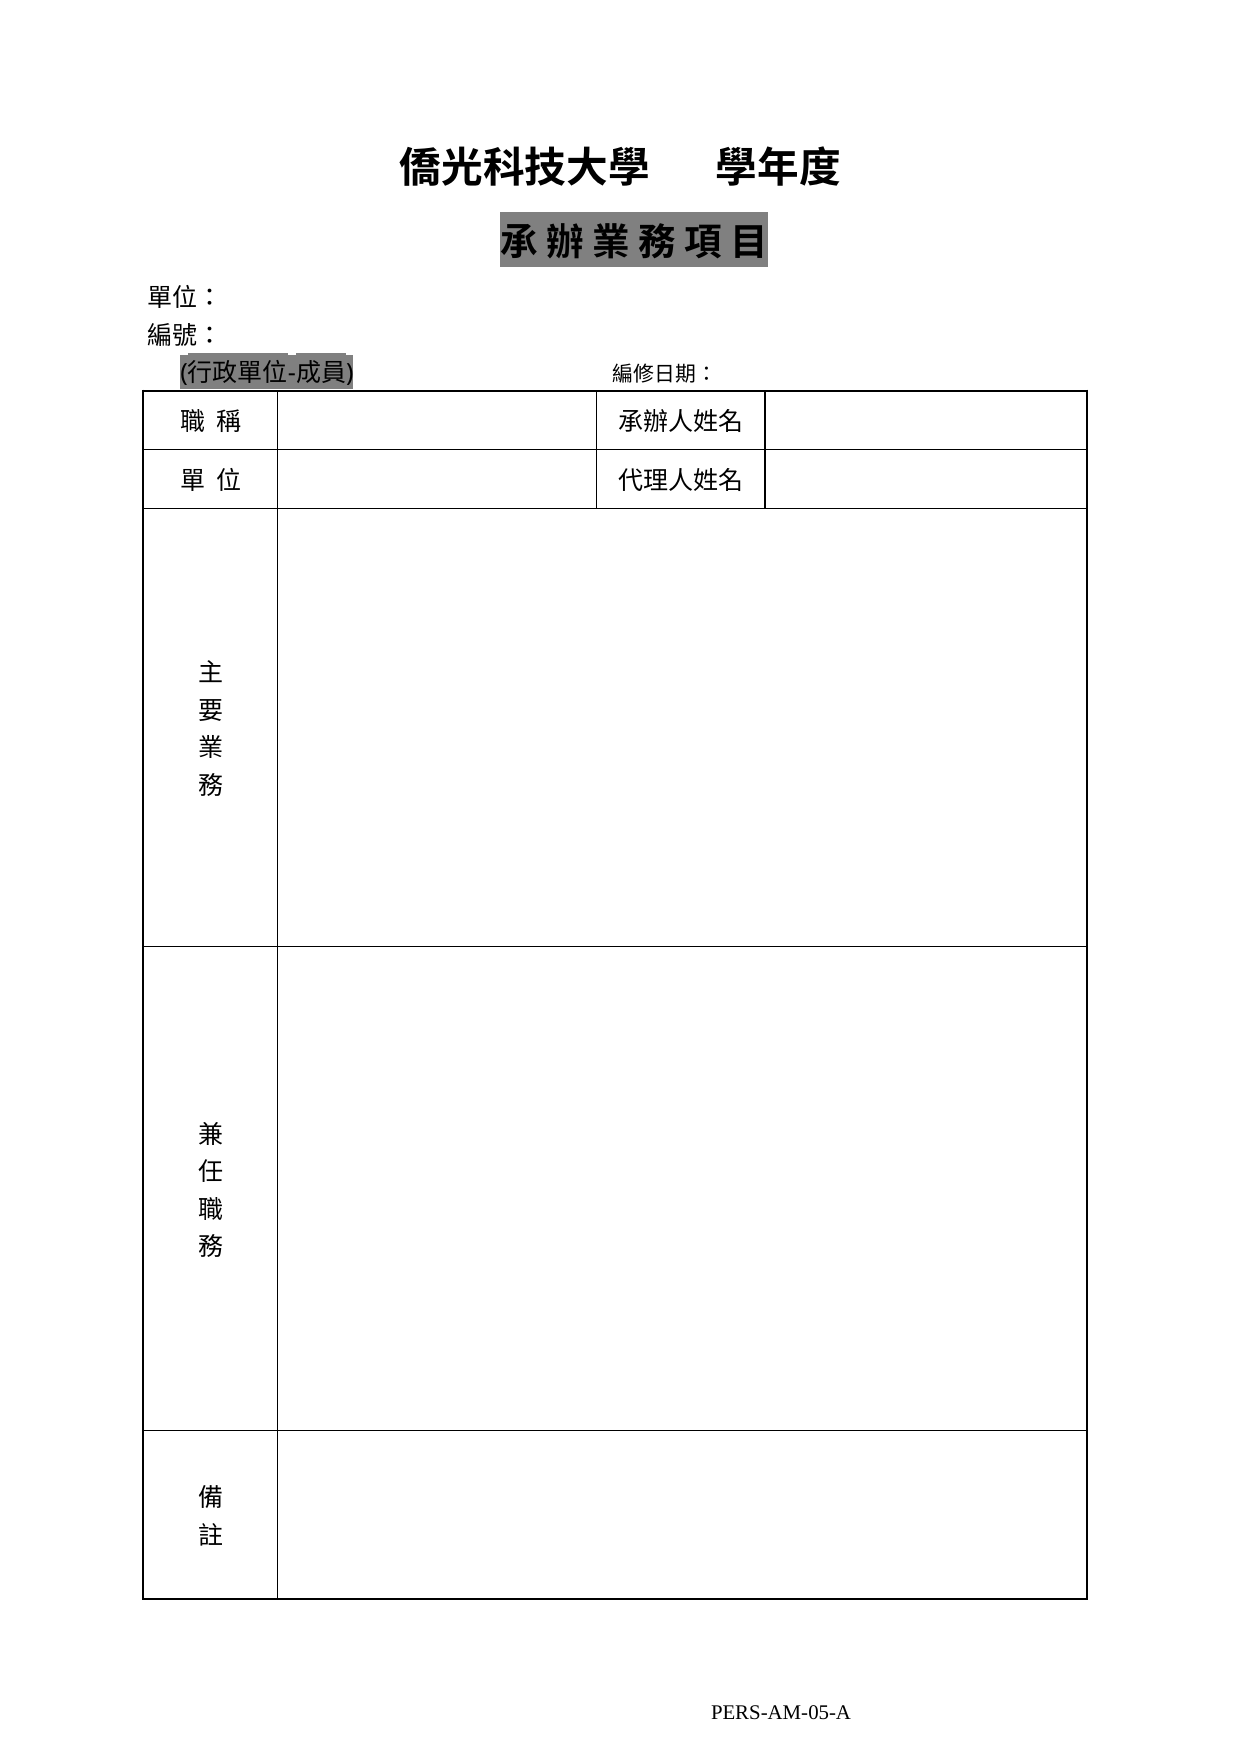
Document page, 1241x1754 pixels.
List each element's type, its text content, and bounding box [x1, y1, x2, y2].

table_cell 代理人姓名 [597, 450, 764, 508]
text 僑光科技大學 學年度 [148, 127, 1092, 202]
table_cell 兼 任 職 務 [144, 947, 277, 1430]
table_cell [278, 509, 1086, 946]
table_cell 單 位 [144, 450, 277, 508]
table_header 職 稱 [144, 392, 277, 448]
table_cell [278, 1431, 1086, 1598]
table_cell 備 註 [144, 1431, 277, 1598]
table_cell [766, 450, 1086, 508]
table_cell 主 要 業 務 [144, 509, 277, 946]
table_header 承辦人姓名 [597, 392, 764, 448]
table_header [278, 392, 596, 448]
table_header [766, 392, 1086, 448]
text 編號： [148, 314, 1092, 352]
text (行政單位-成員) 編修日期： [148, 352, 1092, 389]
table_cell [278, 450, 596, 508]
text 單位： [148, 277, 1092, 314]
table_cell [278, 947, 1086, 1430]
text 承 辦 業 務 項 目 [148, 202, 1092, 277]
